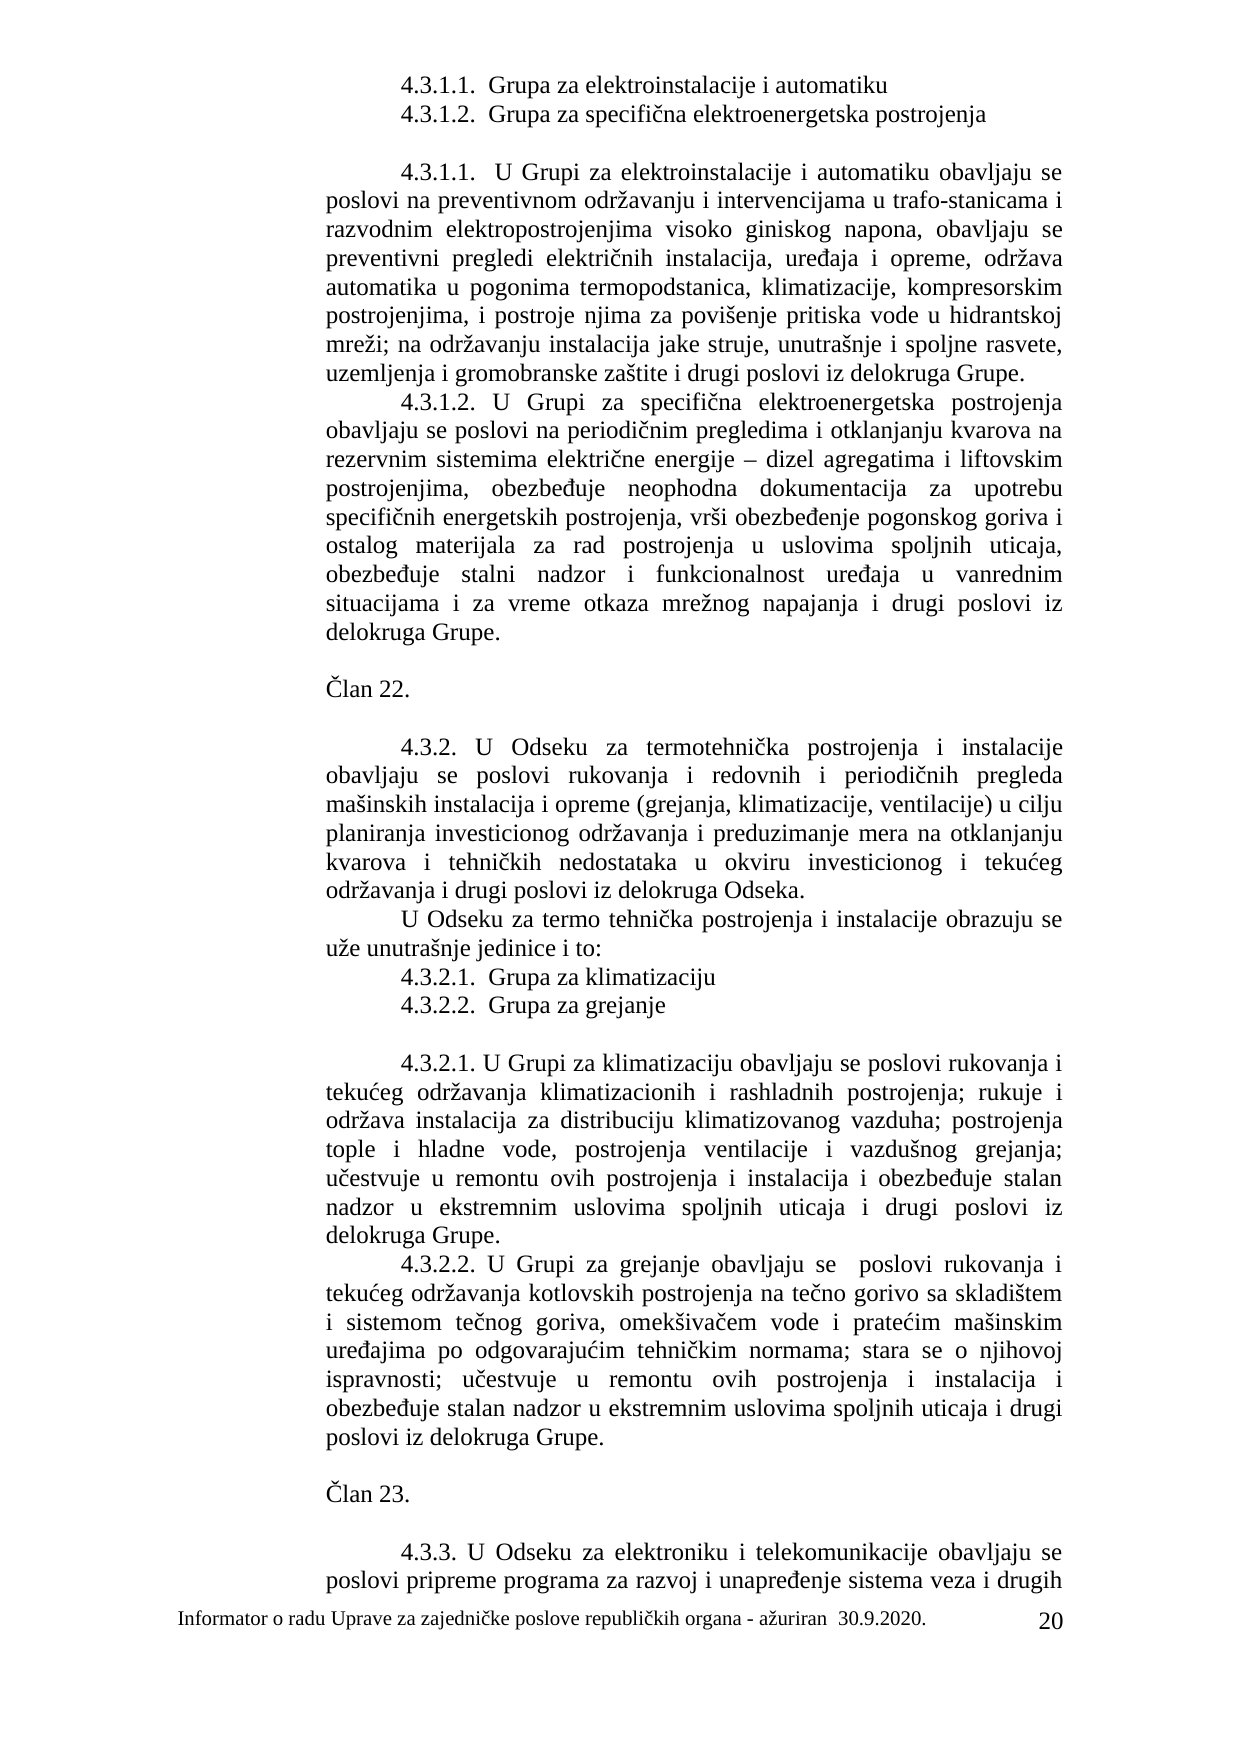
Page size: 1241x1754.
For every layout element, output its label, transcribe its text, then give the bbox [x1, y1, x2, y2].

text 4.3.1.1. Grupa za elektroinstalacije i automatiku [326, 70, 1063, 99]
text Član 23. [326, 1479, 1063, 1508]
text 4.3.1.2. Grupa za specifična elektroenergetska postrojenja [326, 99, 1063, 128]
text 4.3.2.2. U Grupi za grejanje obavljaju se poslovi rukovanja i tekućeg održavanja kotlovskih postrojenja na tečno gorivo sa skladištem i sistemom tečnog goriva, omekšivačem vode i pratećim mašinskim uređajima po odgovarajućim tehničkim normama; stara se o njihovoj ispravnosti; učestvuje u remontu ovih postrojenja i instalacija i obezbeđuje stalan nadzor u ekstremnim uslovima spoljnih uticaja i drugi poslovi iz delokruga Grupe. [326, 1249, 1063, 1450]
text 4.3.2.1. U Grupi za klimatizaciju obavljaju se poslovi rukovanja i tekućeg održavanja klimatizacionih i rashladnih postrojenja; rukuje i održava instalacija za distribuciju klimatizovanog vazduha; postrojenja tople i hladne vode, postrojenja ventilacije i vazdušnog grejanja; učestvuje u remontu ovih postrojenja i instalacija i obezbeđuje stalan nadzor u ekstremnim uslovima spoljnih uticaja i drugi poslovi iz delokruga Grupe. [326, 1048, 1063, 1249]
text 4.3.2.2. Grupa za grejanje [326, 990, 1063, 1019]
text 4.3.3. U Odseku za elektroniku i telekomunikacije obavljaju se poslovi pripreme programa za razvoj i unapređenje sistema veza i drugih [326, 1537, 1063, 1594]
text U Odseku za termo tehnička postrojenja i instalacije obrazuju se uže unutrašnje jedinice i to: [326, 904, 1063, 962]
text 4.3.2. U Odseku za termotehnička postrojenja i instalacije obavljaju se poslovi rukovanja i redovnih i periodičnih pregleda mašinskih instalacija i opreme (grejanja, klimatizacije, ventilacije) u cilju planiranja investicionog održavanja i preduzimanje mera na otklanjanju kvarova i tehničkih nedostataka u okviru investicionog i tekućeg održavanja i drugi poslovi iz delokruga Odseka. [326, 732, 1063, 904]
text Član 22. [326, 674, 1063, 703]
text 4.3.1.2. U Grupi za specifična elektroenergetska postrojenja obavljaju se poslovi na periodičnim pregledima i otklanjanju kvarova na rezervnim sistemima električne energije – dizel agregatima i liftovskim postrojenjima, obezbeđuje neophodna dokumentacija za upotrebu specifičnih energetskih postrojenja, vrši obezbeđenje pogonskog goriva i ostalog materijala za rad postrojenja u uslovima spoljnih uticaja, obezbeđuje stalni nadzor i funkcionalnost uređaja u vanrednim situacijama i za vreme otkaza mrežnog napajanja i drugi poslovi iz delokruga Grupe. [326, 387, 1063, 645]
text 4.3.2.1. Grupa za klimatizaciju [326, 962, 1063, 990]
text 4.3.1.1. U Grupi za elektroinstalacije i automatiku obavljaju se poslovi na preventivnom održavanju i intervencijama u trafo-stanicama i razvodnim elektropostrojenjima visoko giniskog napona, obavljaju se preventivni pregledi električnih instalacija, uređaja i opreme, održava automatika u pogonima termopodstanica, klimatizacije, kompresorskim postrojenjima, i postroje njima za povišenje pritiska vode u hidrantskoj mreži; na održavanju instalacija jake struje, unutrašnje i spoljne rasvete, uzemljenja i gromobranske zaštite i drugi poslovi iz delokruga Grupe. [326, 157, 1063, 387]
